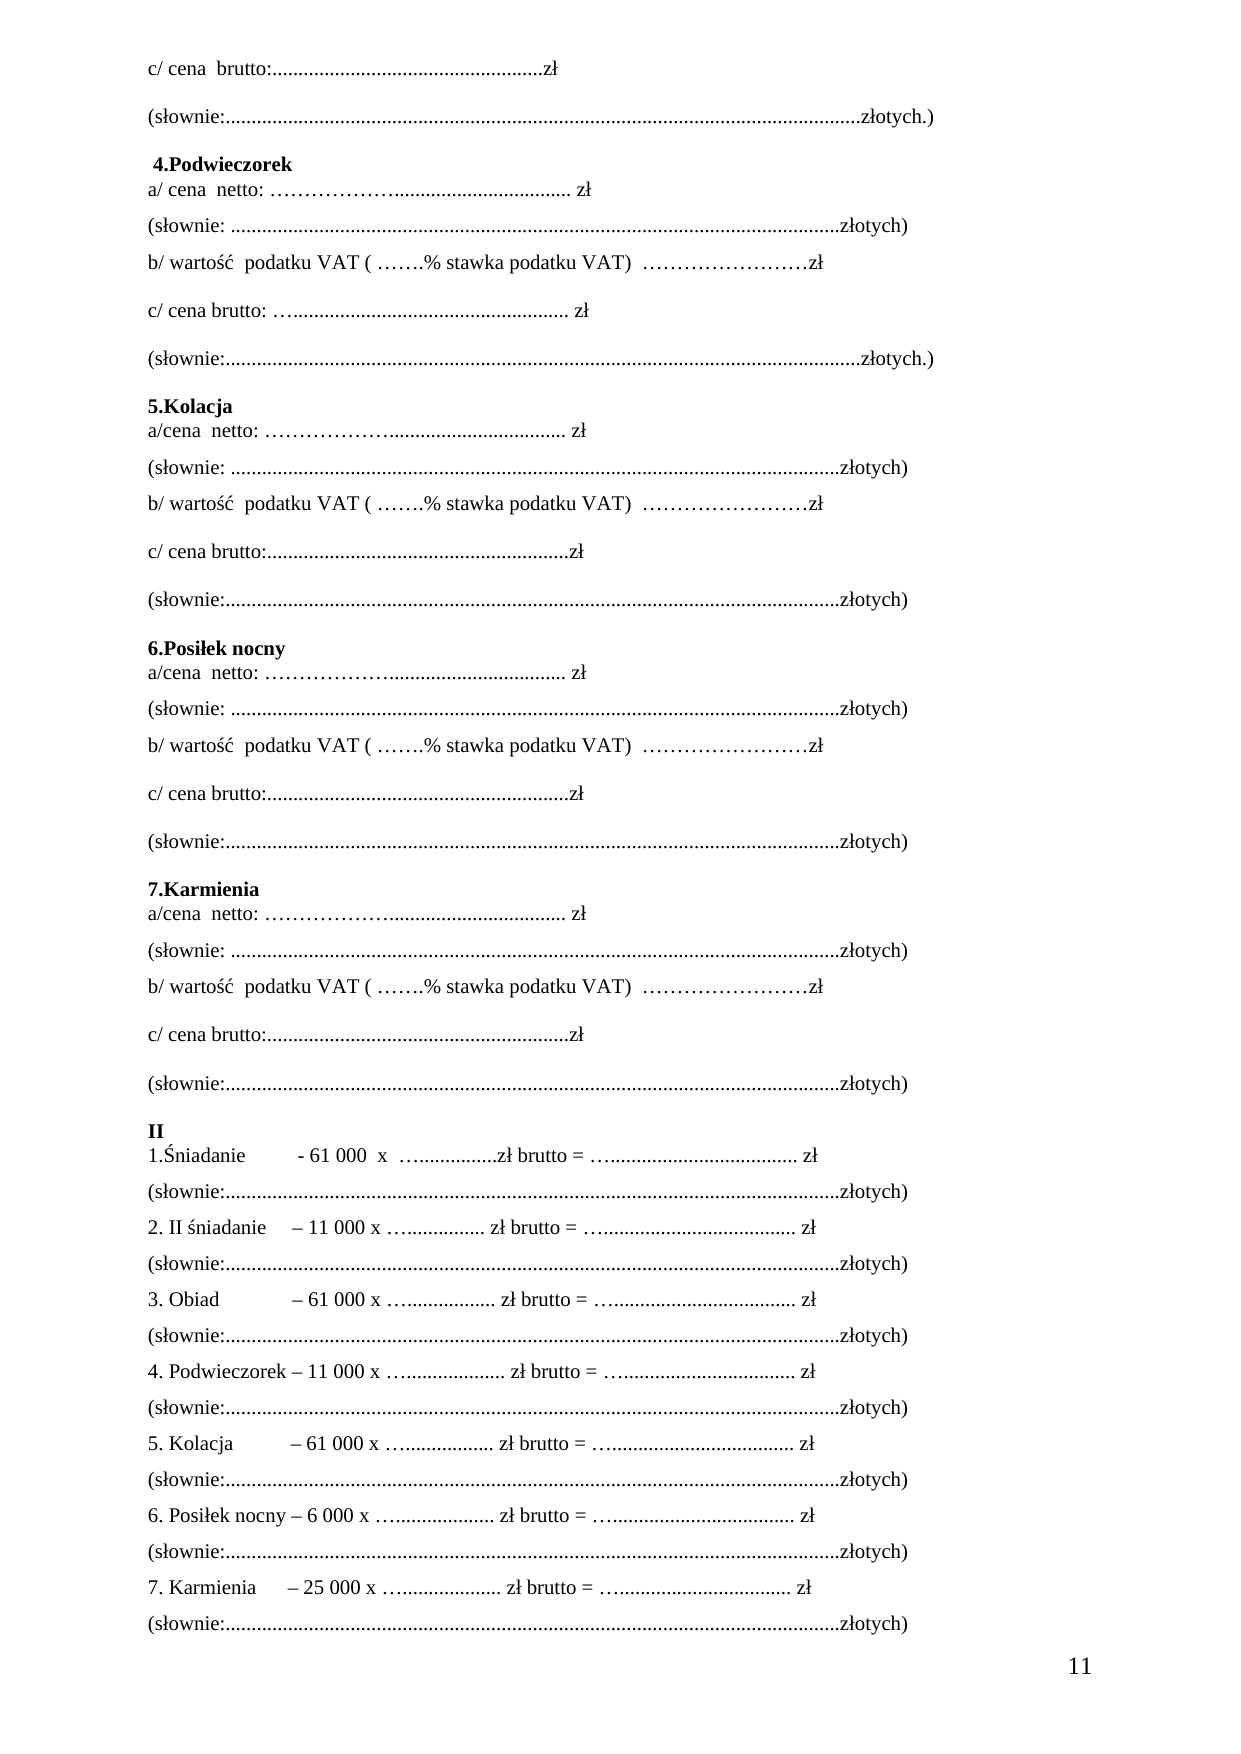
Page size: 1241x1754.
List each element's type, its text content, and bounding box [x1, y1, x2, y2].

text 2. II śniadanie – 11 000 x …............... zł brutto = …..................................... zł [148, 1215, 1092, 1239]
text c/ cena brutto:..........................................................zł [148, 781, 1092, 805]
text c/ cena brutto:..........................................................zł [148, 1022, 1092, 1046]
text (słownie:..........................................................................................................................złotych.) [148, 346, 1092, 370]
text 3. Obiad – 61 000 x …................. zł brutto = …................................... zł [148, 1287, 1092, 1311]
text b/ wartość podatku VAT ( …….% stawka podatku VAT) ……………………zł [148, 491, 1092, 515]
text (słownie: .....................................................................................................................złotych) [148, 696, 1092, 720]
text (słownie:......................................................................................................................złotych) [148, 829, 1092, 853]
text 5.Kolacja [148, 394, 1092, 418]
text a/cena netto: ……………….................................. zł [148, 901, 1092, 925]
text (słownie:......................................................................................................................złotych) [148, 1071, 1092, 1094]
text (słownie:......................................................................................................................złotych) [148, 1179, 1092, 1203]
text II [148, 1119, 1092, 1143]
text b/ wartość podatku VAT ( …….% stawka podatku VAT) ……………………zł [148, 249, 1092, 274]
text a/ cena netto: ……………….................................. zł [148, 176, 1092, 201]
text (słownie:......................................................................................................................złotych) [148, 1251, 1092, 1275]
text b/ wartość podatku VAT ( …….% stawka podatku VAT) ……………………zł [148, 974, 1092, 998]
text 7.Karmienia [148, 877, 1092, 901]
text (słownie:..........................................................................................................................złotych.) [148, 104, 1092, 128]
text (słownie:......................................................................................................................złotych) [148, 1539, 1092, 1563]
text c/ cena brutto: …..................................................... zł [148, 298, 1092, 322]
text 5. Kolacja – 61 000 x …................. zł brutto = …................................... zł [148, 1431, 1092, 1455]
text 4. Podwieczorek – 11 000 x …................... zł brutto = …................................. zł [148, 1359, 1092, 1383]
text (słownie: .....................................................................................................................złotych) [148, 938, 1092, 962]
text (słownie:......................................................................................................................złotych) [148, 1611, 1092, 1635]
text a/cena netto: ……………….................................. zł [148, 418, 1092, 442]
text c/ cena brutto:....................................................zł [148, 56, 1092, 80]
text 7. Karmienia – 25 000 x …................... zł brutto = …................................. zł [148, 1575, 1092, 1599]
text c/ cena brutto:..........................................................zł [148, 539, 1092, 563]
text 1.Śniadanie - 61 000 x …...............zł brutto = ….................................... zł [148, 1143, 1092, 1167]
text (słownie:......................................................................................................................złotych) [148, 1323, 1092, 1347]
text (słownie:......................................................................................................................złotych) [148, 1467, 1092, 1491]
text a/cena netto: ……………….................................. zł [148, 659, 1092, 684]
text (słownie:......................................................................................................................złotych) [148, 1395, 1092, 1419]
text 6.Posiłek nocny [148, 636, 1092, 659]
text (słownie: .....................................................................................................................złotych) [148, 454, 1092, 479]
text b/ wartość podatku VAT ( …….% stawka podatku VAT) ……………………zł [148, 733, 1092, 757]
text (słownie:......................................................................................................................złotych) [148, 587, 1092, 611]
text (słownie: .....................................................................................................................złotych) [148, 213, 1092, 237]
text 4.Podwieczorek [148, 152, 1092, 176]
text 6. Posiłek nocny – 6 000 x …................... zł brutto = …................................... zł [148, 1503, 1092, 1527]
